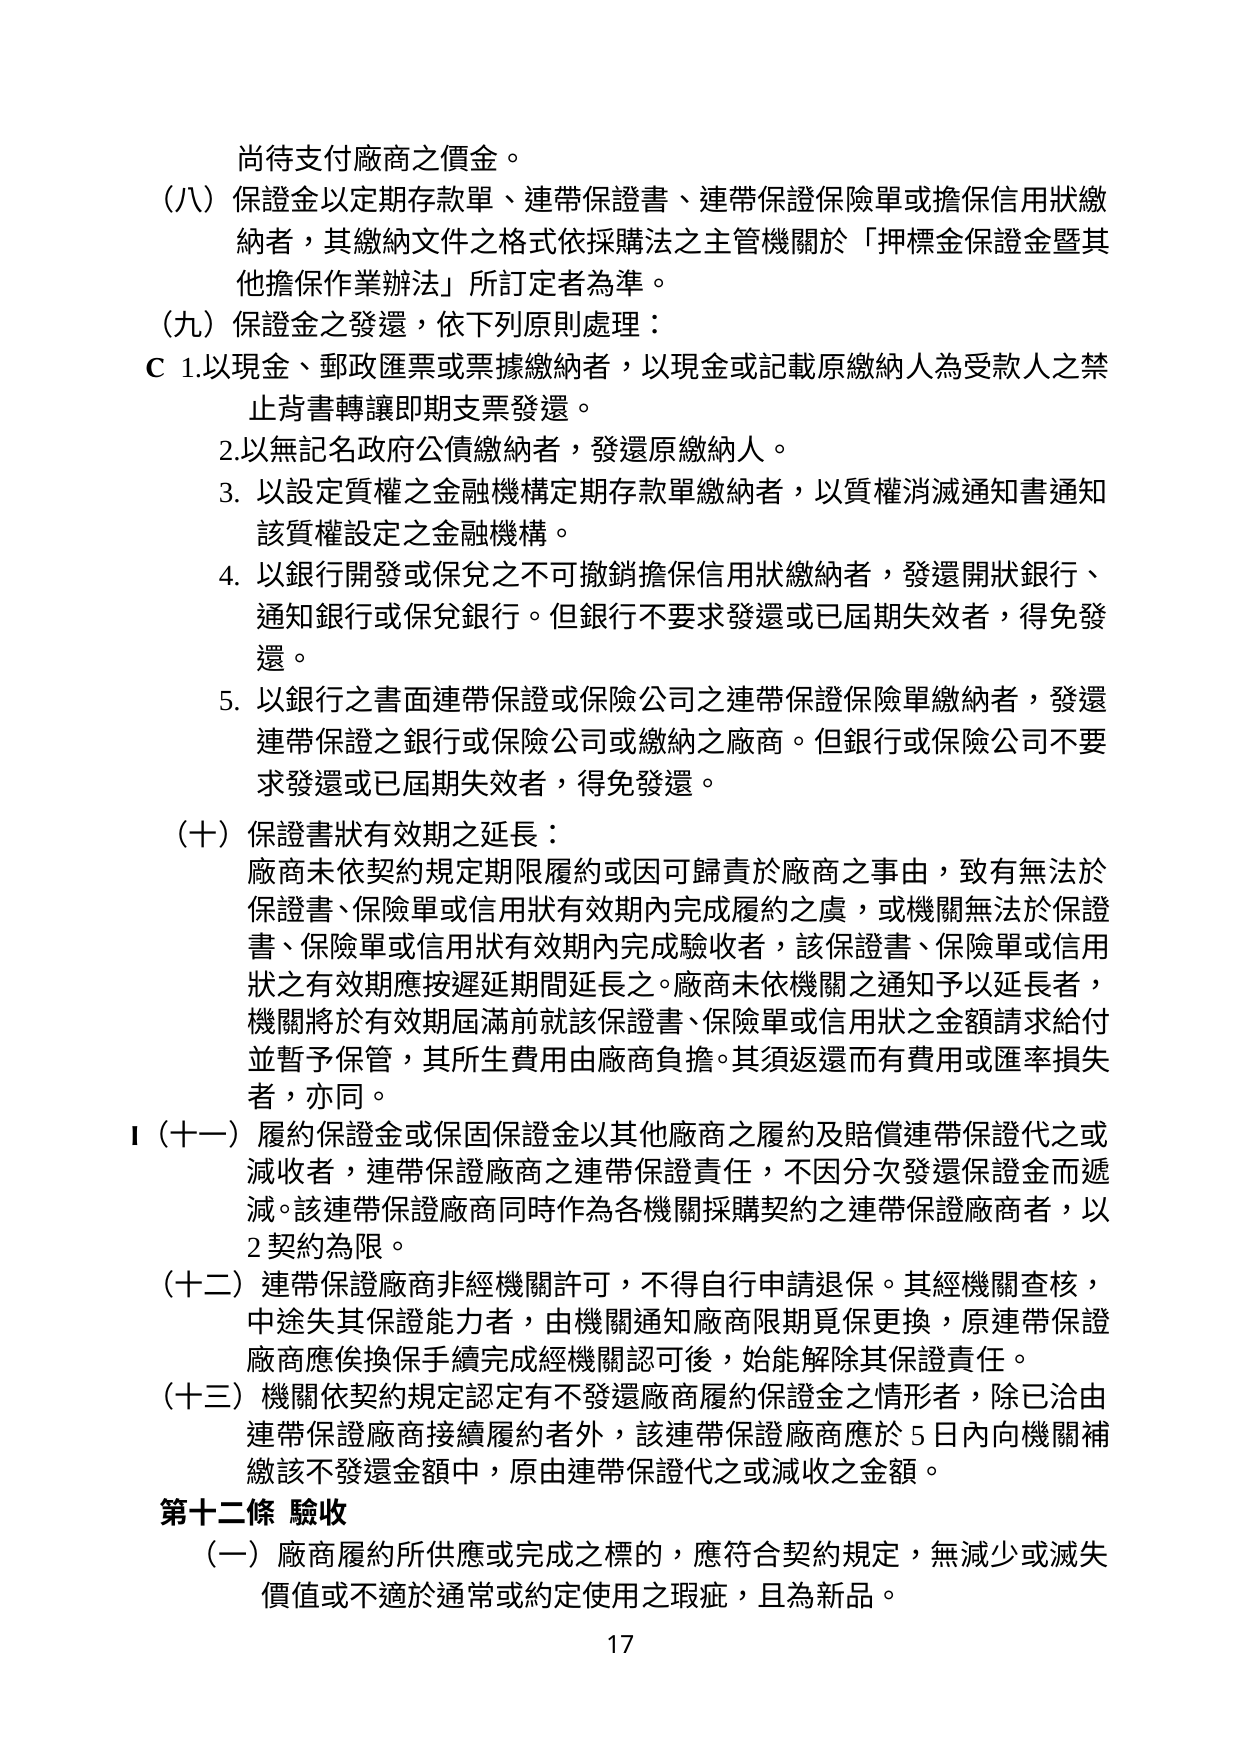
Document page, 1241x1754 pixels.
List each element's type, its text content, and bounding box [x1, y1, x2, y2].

list 以銀行之書面連帶保證或保險公司之連帶保證保險單繳納者，發還連帶保證之銀行或保險公司或繳納之廠商。但銀行或保險公司不要求發還或已屆期失效者，得免發還。 [218, 677, 1110, 802]
text （十三）機關依契約規定認定有不發還廠商履約保證金之情形者，除已洽由連帶保證廠商接續履約者外，該連帶保證廠商應於5日內向機關補繳該不發還金額中，原由連帶保證代之或減收之金額。 [130, 1377, 1110, 1490]
text （十二）連帶保證廠商非經機關許可，不得自行申請退保。其經機關查核，中途失其保證能力者，由機關通知廠商限期覓保更換，原連帶保證廠商應俟換保手續完成經機關認可後，始能解除其保證責任。 [130, 1265, 1110, 1377]
text （九）保證金之發還，依下列原則處理： [130, 302, 1110, 344]
text 尚待支付廠商之價金。 [130, 136, 1110, 177]
text  1.以現金、郵政匯票或票據繳納者，以現金或記載原繳納人為受款人之禁止背書轉讓即期支票發還。 [130, 344, 1110, 427]
list 以銀行開發或保兌之不可撤銷擔保信用狀繳納者，發還開狀銀行、通知銀行或保兌銀行。但銀行不要求發還或已屆期失效者，得免發還。 [218, 552, 1110, 677]
text 2.以無記名政府公債繳納者，發還原繳納人。 [218, 427, 1110, 469]
text 廠商未依契約規定期限履約或因可歸責於廠商之事由，致有無法於保證書、保險單或信用狀有效期內完成履約之虞，或機關無法於保證書、保險單或信用狀有效期內完成驗收者，該保證書、保險單或信用狀之有效期應按遲延期間延長之。廠商未依機關之通知予以延長者，機關將於有效期屆滿前就該保證書、保險單或信用狀之金額請求給付並暫予保管，其所生費用由廠商負擔。其須返還而有費用或匯率損失者，亦同。 [247, 852, 1110, 1115]
text 第十二條 驗收 [130, 1490, 1110, 1532]
text （十一）履約保證金或保固保證金以其他廠商之履約及賠償連帶保證代之或減收者，連帶保證廠商之連帶保證責任，不因分次發還保證金而遞減。該連帶保證廠商同時作為各機關採購契約之連帶保證廠商者，以2契約為限。 [130, 1115, 1110, 1265]
text （一）廠商履約所供應或完成之標的，應符合契約規定，無減少或滅失價值或不適於通常或約定使用之瑕疵，且為新品。 [189, 1532, 1110, 1615]
text （十）保證書狀有效期之延長： [159, 815, 1110, 852]
text （八）保證金以定期存款單、連帶保證書、連帶保證保險單或擔保信用狀繳納者，其繳納文件之格式依採購法之主管機關於「押標金保證金暨其他擔保作業辦法」所訂定者為準。 [130, 177, 1110, 302]
list 以設定質權之金融機構定期存款單繳納者，以質權消滅通知書通知該質權設定之金融機構。 [218, 469, 1110, 552]
